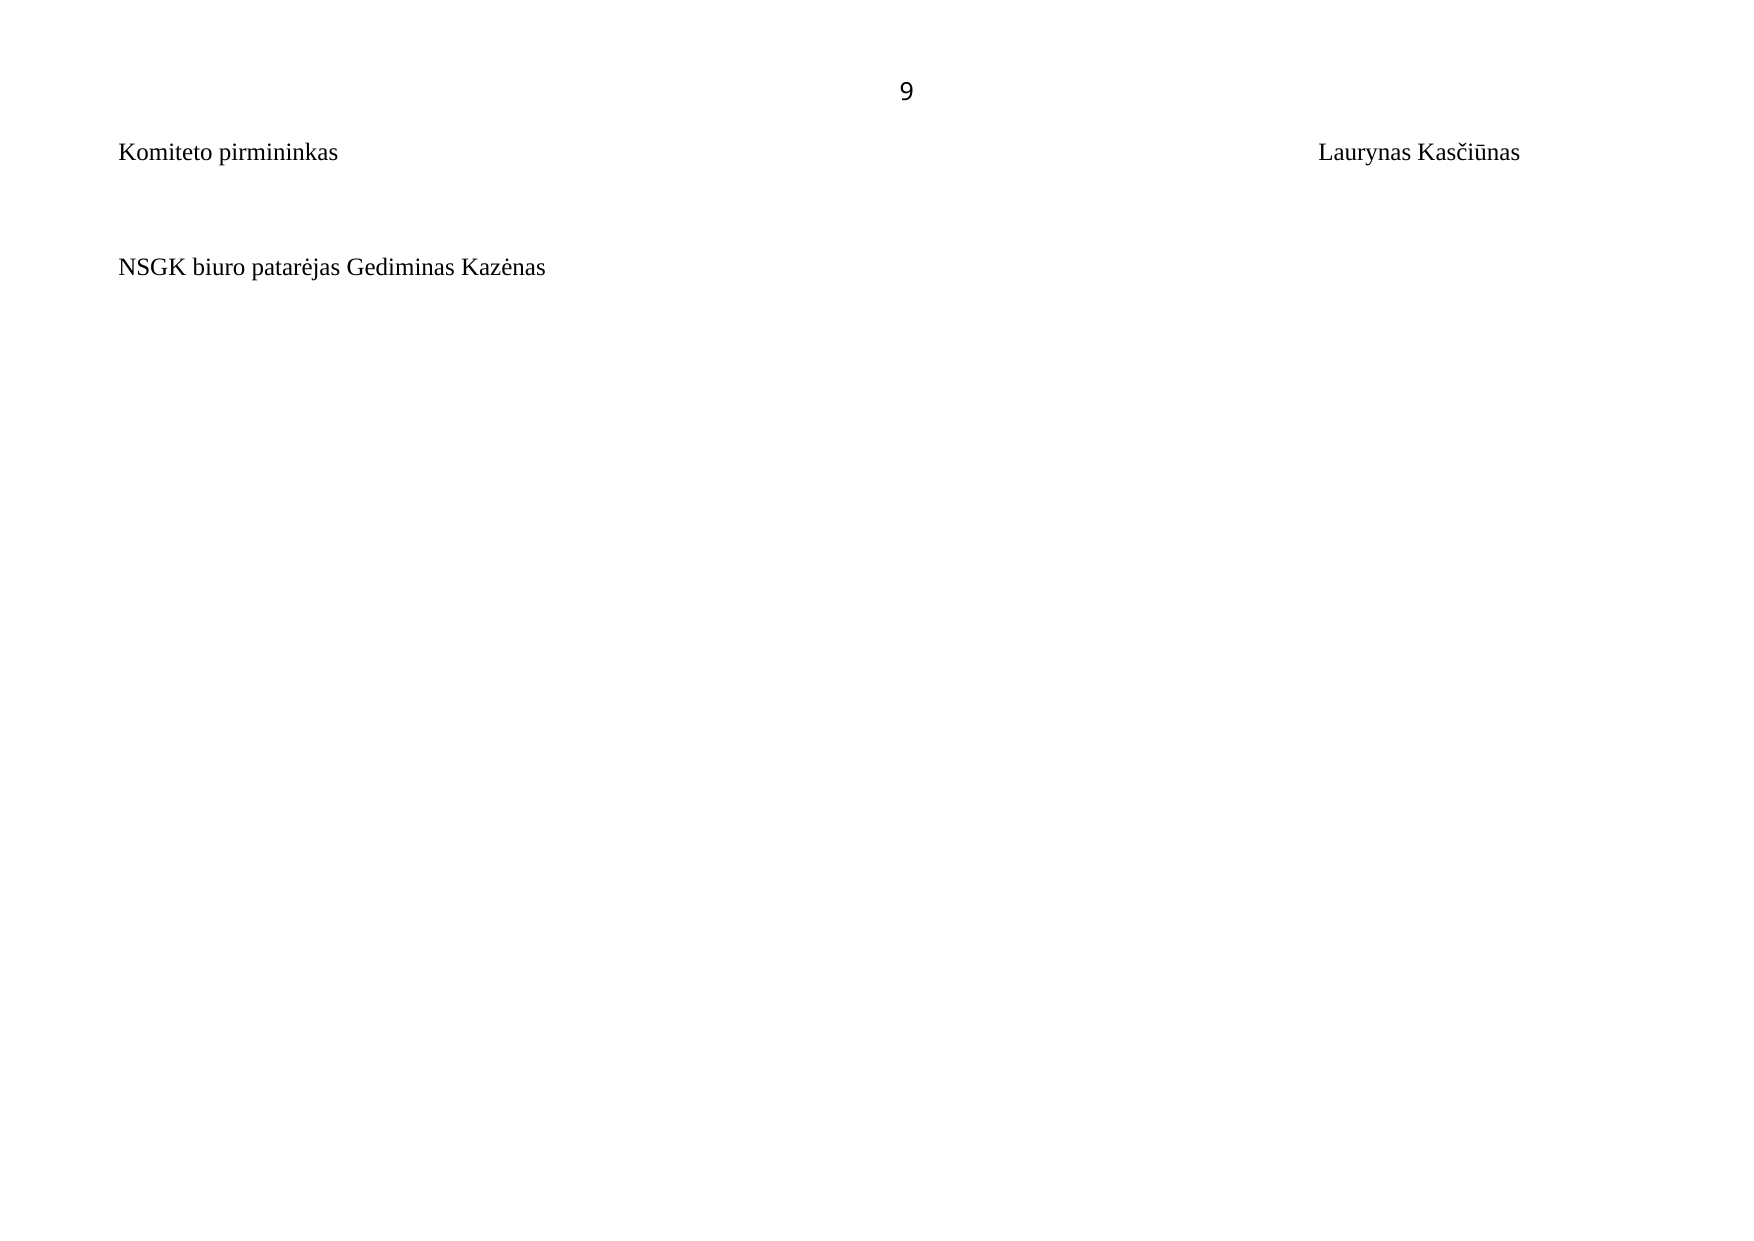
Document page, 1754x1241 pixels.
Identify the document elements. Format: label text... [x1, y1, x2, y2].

text NSGK biuro patarėjas Gediminas Kazėnas [118, 252, 1695, 280]
text Komiteto pirmininkas Laurynas Kasčiūnas [118, 137, 1695, 165]
